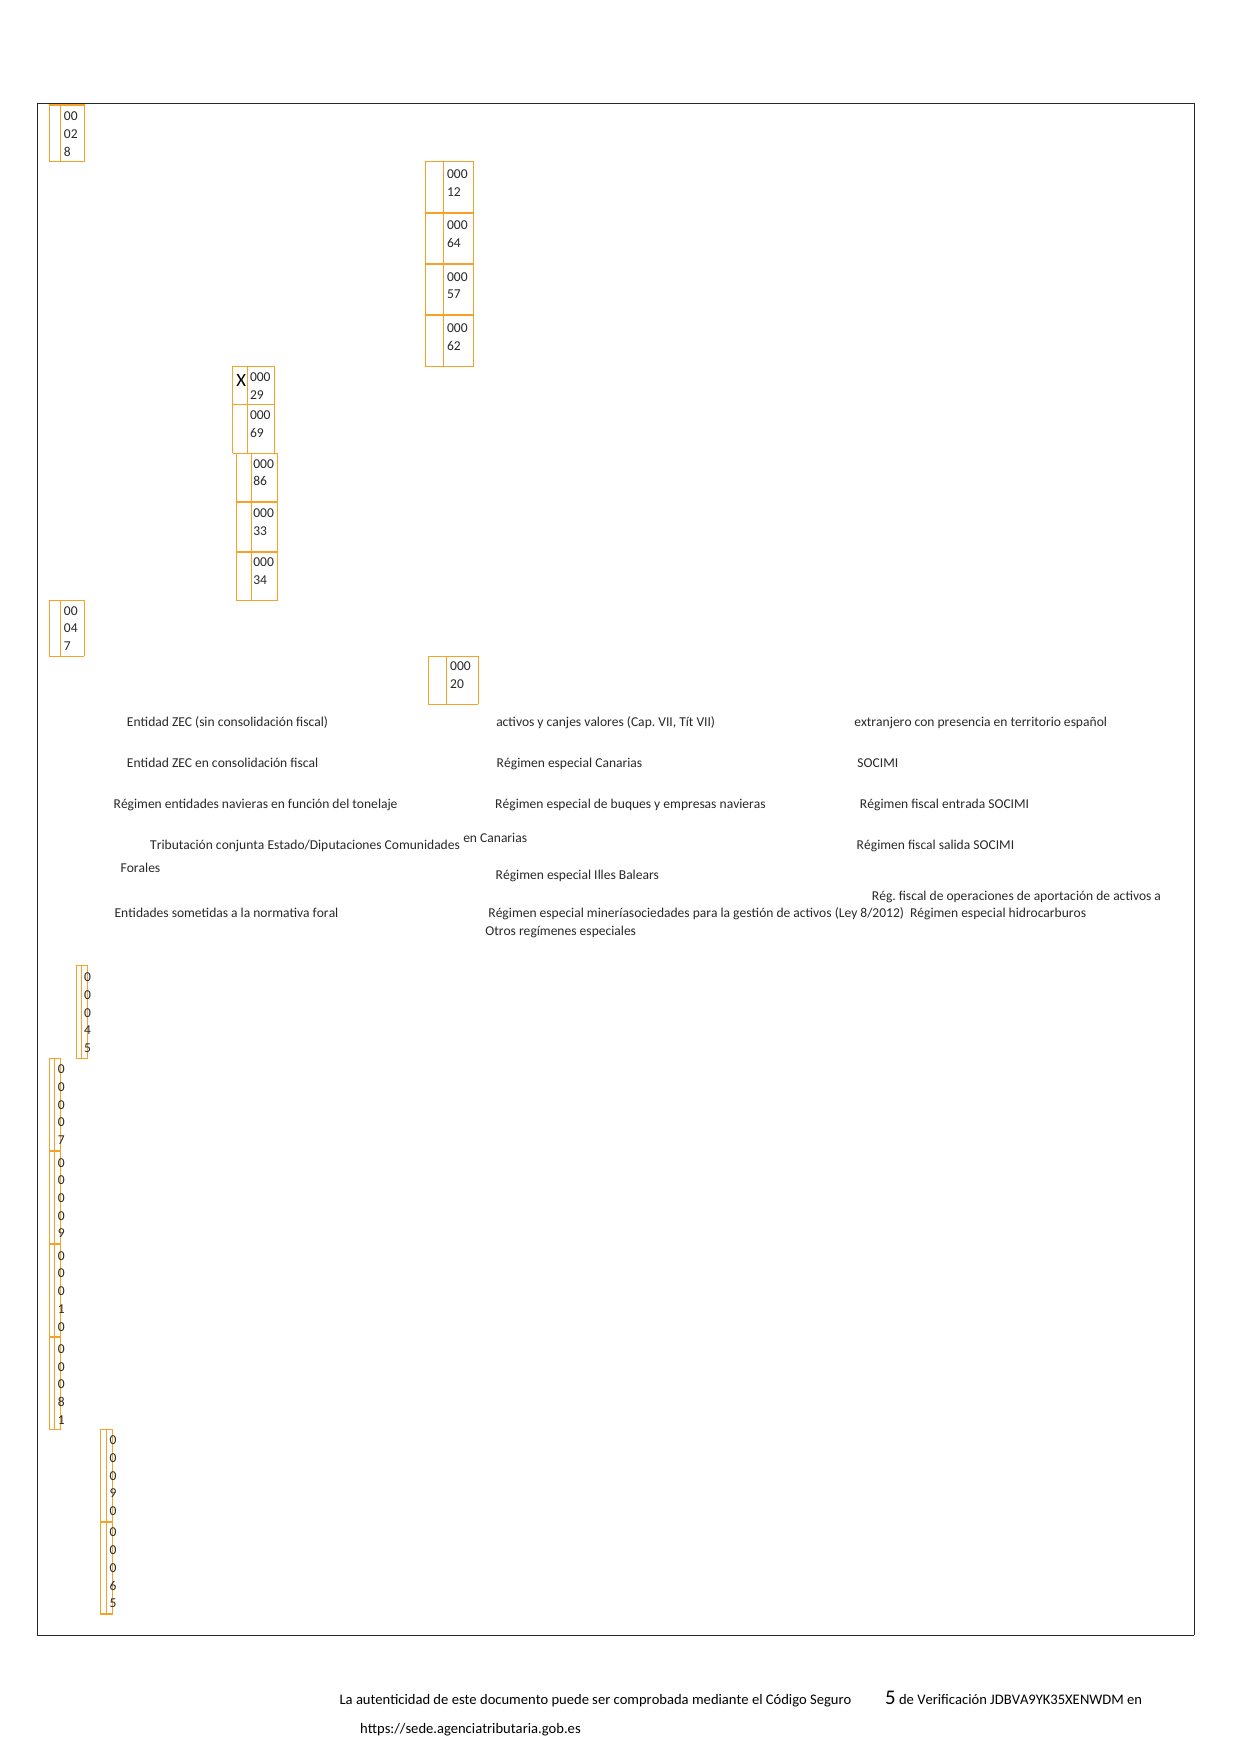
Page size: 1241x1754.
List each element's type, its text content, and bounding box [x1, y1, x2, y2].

table_cell [63, 1058, 74, 1150]
table_cell [237, 553, 251, 600]
table_cell [251, 161, 274, 211]
table_cell [443, 551, 447, 600]
table_cell [447, 104, 470, 161]
table_cell [278, 211, 422, 263]
table_cell [50, 106, 60, 161]
table_cell [84, 453, 233, 501]
table_cell [49, 162, 61, 211]
table_cell 00034 [252, 553, 277, 600]
table_cell 00064 [444, 214, 473, 263]
table_cell [251, 104, 274, 161]
table_cell 00028 [61, 106, 84, 161]
table_cell [429, 657, 446, 703]
table_cell [236, 314, 247, 366]
table_cell [237, 454, 251, 501]
table_cell [474, 211, 478, 263]
table_cell 00090 [107, 1430, 112, 1521]
table_cell [63, 1243, 74, 1336]
table_cell [63, 1336, 74, 1429]
table_cell [278, 263, 422, 314]
table_cell [84, 161, 233, 211]
table_cell [49, 453, 61, 501]
table_cell [61, 263, 84, 314]
table_header 00045 [82, 966, 87, 1057]
table_cell [50, 1245, 54, 1336]
table_cell [473, 600, 478, 656]
table_cell [429, 404, 440, 453]
table_cell [236, 601, 247, 656]
table_header Entidad sin ánimo de lucro acogida régimen fiscal Título Sociedad de desarrollo industrial regional II Ley 49/2002 Agrupación de interés económico española Entidad parcialmente exenta Agrupación europea de interés económico Sociedad de garantía recíproca o de reafianzamiento Uniones, federaciones y confederaciones de cooperativas Cooperativa protegida 29Fondo de pensiones Real Decreto Legislativo 1/2002, de de noviembre Sociedad de inversión de capital variable o fondo de Cooperativa especialmente protegida Mutua de seguros o Mutualidad de previsión social inversión de carácter financiero Sociedad de inversión de capital variable que no cumpla Resto cooperativas Fondos o activos de titulización los requisitos del art. 29.4 a) LIS Entidad patrimonial Establecimiento permanente Sociedad de inversión inmobiliaria o fondo de inversión Diócesis, provincia religiosa o entidad eclesiástica que inmobiliaria Gran empresaintegra entidades menores de ellas dependientes Comunidades titulares de montes vecinales en mano común Entidad de crédito Entidad en régimen de atribución de rentas con tributación Entidad de tenencia de valores extranjeros Entidad aseguradora por el Impuesto sobre Sociedades Unión temporal de empresas Entidades de capital-riesgo Entidad dedicada al arrend. de viviendas (Cap. XI, Tít. VII LIS) Entidad en rég. de atribución de rentas constituída en el Entidad ZEC (sin consolidación fiscal) activos y canjes valores (Cap. VII, Tít VII) extranjero con presencia en territorio español Entidad ZEC en consolidación fiscal Régimen especial Canarias SOCIMI Régimen entidades navieras en función del tonelaje Régimen especial de buques y empresas navieras Régimen fiscal entrada SOCIMI Tributación conjunta Estado/Diputaciones Comunidades en Canarias Régimen fiscal salida SOCIMI Forales Régimen especial Illes Balears Rég. fiscal de operaciones de aportación de activos a Entidades sometidas a la normativa foral Régimen especial mineríasociedades para la gestión de activos (Ley 8/2012) Régimen especial hidrocarburos Otros regímenes especiales Inversiones anticipadas-reserva inversiones en Imputación en base imp. rentas positivas art. 100 LISCanarias (art. 27.11 Ley 19/1994) Opción art. 39.3 LIS Entidad dominante de grupo fiscal Inversiones anticipadas-reserva inversiones en Illes Bonificación personal investigador (RD 475/2014) Entidad dependiente de grupo fiscalBalears (DA 70ª.Cuatro.10 Ley 31/2022) Régimen especial de disolución y liquidación de SICAV Filial grupo multinacional creación (DT 22ª LIS)Tipo gravamen reducido para entidades de nueva Extinción de entidad(DT 41ª LIS) Sociedad matriz última grupo multinacional Tipo gravamen reducido para entidades de nueva Opción del 0,7% de la cuota íntegra para fines sociales Entidad inactivacreación (art. 29.1 LIS) Opción de fraccionamiento art. 19.1 LIS Base imponible negativa o cero Tipo gravamen reducido para entidades con INCN Contribuyente que genera deducciones del art. 36.1 y 36.3 periodo anterior inferior a 1 millón euros (art. 29.1 LIS)LIS con financiación realizada por otros contribuyentes Transmisión elementos patrimoniales arts. 27.2.d) y 77.1 LIS Tipo gravamen reducido para empresa emergente Contribuyente que financia producciones con derecho a Entidad que forma parte de un grupo mercantil Compensación bases imponibles negativas para la deducción del art. 36.1 y 36.3 LIS (art. 42 del Cód. Comercio)entidades de nueva creación (art. 26.3 LIS) Partícipe de agrupación de interés económico o de unión Obligación información DT 5ª RIStemporal de empresas Opción art. 39.2 LIS [38, 104, 1194, 1635]
table_header [88, 965, 98, 1057]
table_cell [49, 657, 61, 703]
table_cell [278, 453, 422, 501]
table_cell [61, 501, 84, 551]
table_cell 00062 [444, 316, 473, 366]
table_cell [84, 211, 233, 263]
table_cell [84, 404, 232, 453]
table_cell [447, 453, 470, 501]
table_cell [61, 162, 84, 211]
table_cell [429, 551, 440, 600]
table_cell [251, 211, 274, 263]
table_cell [88, 1429, 98, 1521]
table_cell [443, 453, 447, 501]
table_cell [85, 104, 233, 161]
table_cell [84, 263, 233, 314]
table_cell [251, 656, 274, 703]
table_cell [61, 453, 84, 501]
table_cell [443, 501, 447, 551]
table_cell [84, 366, 232, 404]
table_cell [474, 314, 478, 366]
table_cell [61, 211, 84, 263]
table_cell [88, 1521, 98, 1613]
table_cell [443, 404, 447, 453]
table_cell [278, 600, 422, 656]
table_cell [61, 551, 84, 600]
table_cell [236, 161, 247, 211]
table_cell [447, 367, 470, 404]
table_cell [429, 453, 440, 501]
table_cell [278, 104, 422, 161]
table_cell 00009 [55, 1152, 60, 1243]
table_cell [251, 263, 274, 314]
table_cell [473, 501, 478, 551]
table_cell [233, 405, 247, 453]
table_cell [101, 1523, 106, 1613]
table_cell [278, 366, 422, 404]
table_cell [426, 265, 443, 314]
table_cell 00020 [447, 657, 478, 703]
table_cell [474, 161, 478, 211]
table_cell 00065 [107, 1523, 112, 1613]
table_cell [50, 1338, 54, 1429]
table_cell [236, 211, 247, 263]
table_cell [429, 501, 440, 551]
table_cell [88, 1336, 98, 1429]
table_cell [236, 263, 247, 314]
table_cell [49, 366, 61, 404]
table_cell [84, 551, 233, 600]
table_cell [426, 162, 443, 211]
table_cell 00007 [55, 1059, 60, 1150]
table_cell [237, 503, 251, 551]
table_cell [278, 551, 422, 600]
table_cell [278, 161, 422, 211]
table_cell [57, 1430, 61, 1521]
table_cell X [233, 367, 247, 404]
table_cell [443, 600, 447, 656]
table_cell [278, 314, 422, 366]
table_cell [426, 316, 443, 366]
table_cell [236, 656, 247, 703]
table_cell 00057 [444, 265, 473, 314]
table_cell 00010 [55, 1245, 60, 1336]
table_cell 00081 [55, 1338, 60, 1429]
table_cell [443, 367, 447, 404]
table_cell [236, 104, 247, 161]
table_cell [49, 404, 61, 453]
table_cell 00069 [248, 405, 274, 453]
table_cell [88, 1243, 98, 1336]
table_cell [49, 551, 61, 600]
table_header Otros caracteres [58, 940, 240, 965]
table_cell [474, 263, 478, 314]
table_header [63, 965, 74, 1057]
table_cell [473, 551, 478, 600]
table_cell [278, 404, 422, 453]
table_cell [57, 1521, 61, 1613]
table_cell [473, 366, 478, 404]
table_cell [447, 551, 470, 600]
table_cell [447, 600, 470, 656]
table_cell [49, 314, 61, 366]
table_cell [473, 104, 478, 161]
table_cell [50, 601, 60, 656]
table_cell [473, 453, 478, 501]
table_cell [251, 601, 274, 656]
table_cell [278, 501, 422, 551]
table_cell 00012 [444, 162, 473, 211]
table_cell [61, 314, 84, 366]
table_cell [63, 1521, 74, 1613]
table_cell [50, 1059, 54, 1150]
table_header [77, 966, 81, 1057]
table_cell [101, 1430, 106, 1521]
table_cell [49, 263, 61, 314]
table_cell [251, 314, 274, 366]
table_cell [85, 600, 233, 656]
table_cell [447, 404, 470, 453]
table_cell [443, 104, 447, 161]
table_cell [61, 366, 84, 404]
table_cell [426, 214, 443, 263]
table_cell 00033 [252, 503, 277, 551]
table_cell 00047 [61, 601, 84, 656]
table_cell [84, 656, 233, 703]
table_cell [88, 1150, 98, 1243]
table_cell 00029 [248, 367, 274, 404]
table_cell [429, 104, 440, 161]
table_cell [50, 1152, 54, 1243]
table_cell [473, 404, 478, 453]
table_cell [61, 657, 84, 703]
table_header [57, 965, 61, 1057]
table_cell [63, 1150, 74, 1243]
table_cell [84, 314, 233, 366]
table_cell [88, 1058, 98, 1150]
table_cell [63, 1429, 74, 1521]
table_cell [49, 501, 61, 551]
table_cell [61, 404, 84, 453]
table_cell [429, 367, 440, 404]
table_cell [49, 211, 61, 263]
table_cell [429, 600, 440, 656]
table_cell [84, 501, 233, 551]
table_cell [447, 501, 470, 551]
table_cell [278, 656, 422, 703]
table_cell 00086 [252, 454, 277, 501]
